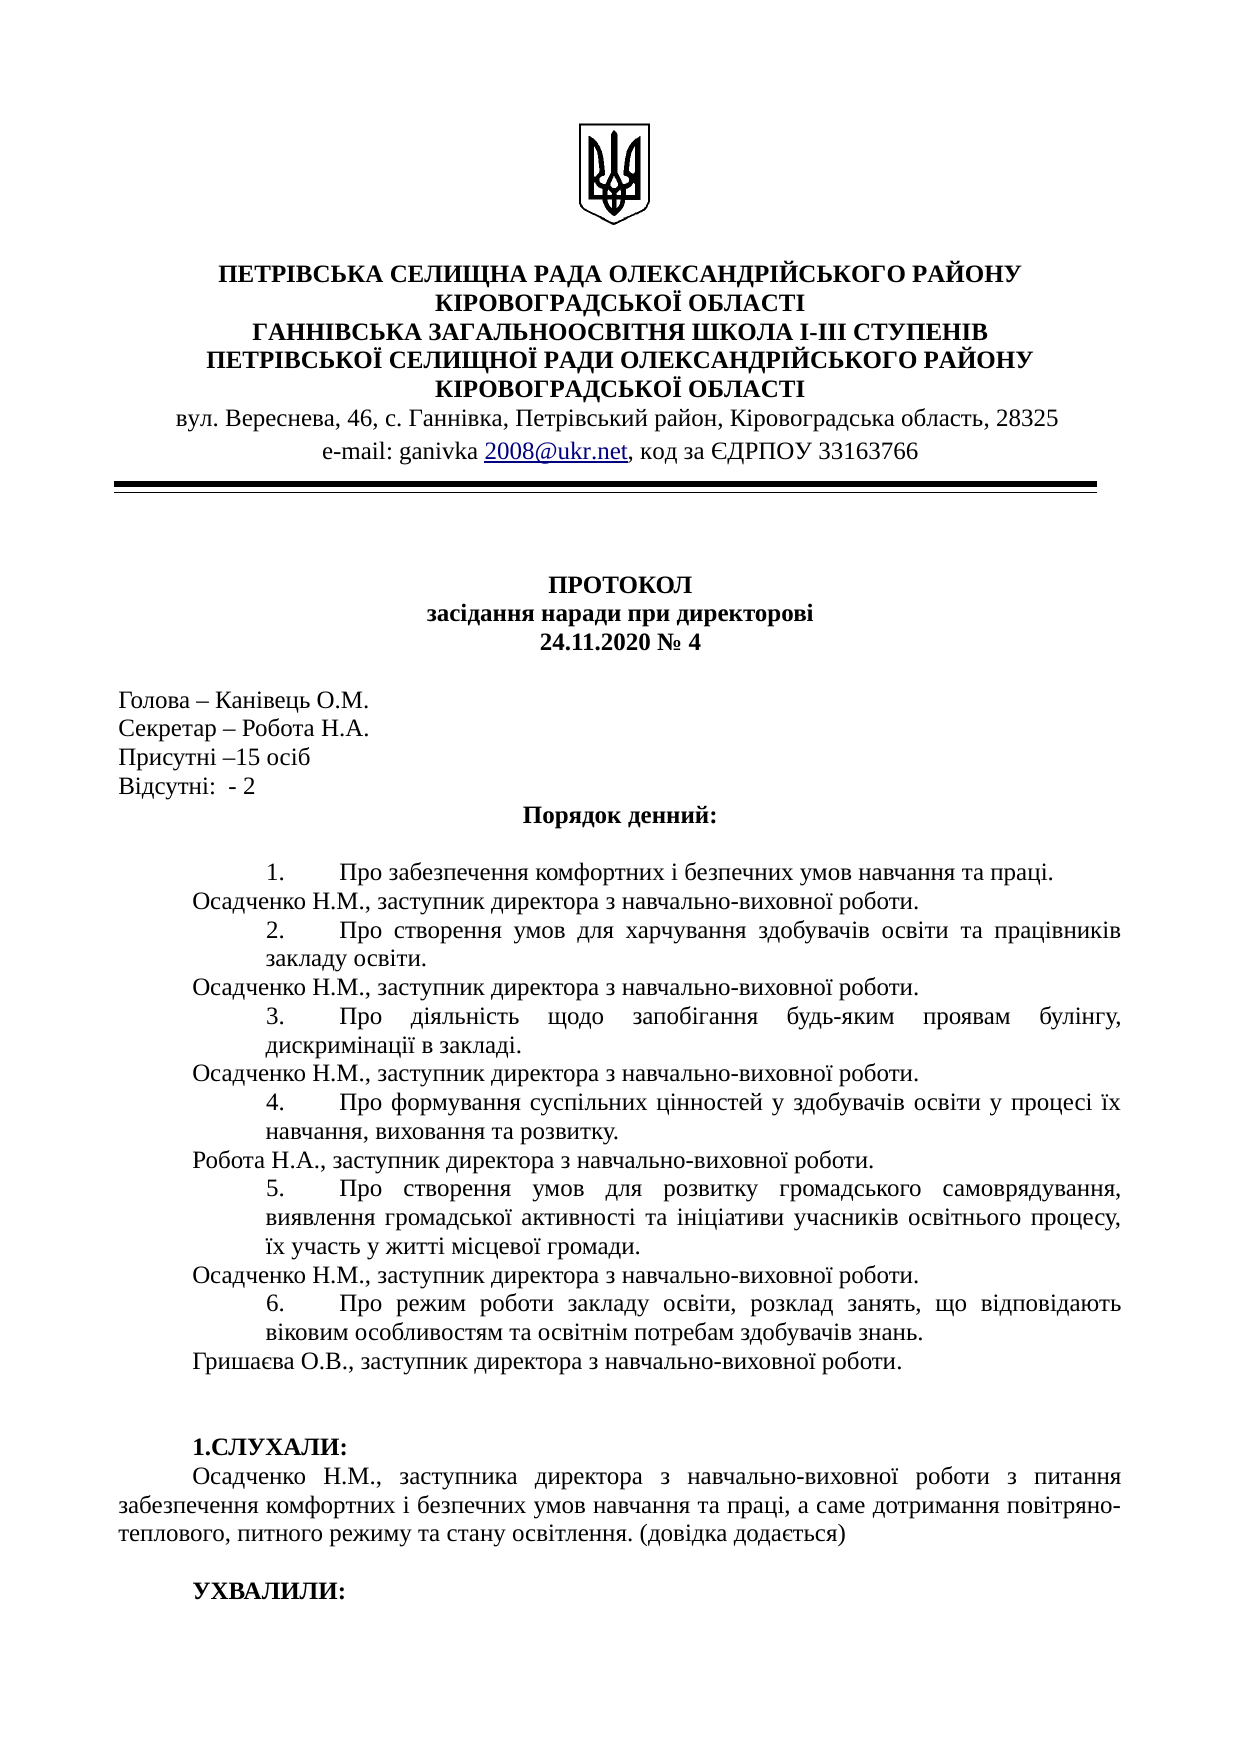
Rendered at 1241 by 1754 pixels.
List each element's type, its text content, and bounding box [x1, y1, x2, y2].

text Порядок денний: [118, 800, 1122, 828]
text e-mail: ganivka 2008@ukr.net, код за ЄДРПОУ 33163766 [118, 436, 1122, 465]
text ГАННІВСЬКА ЗАГАЛЬНООСВІТНЯ ШКОЛА І-ІІІ СТУПЕНІВ [118, 317, 1122, 346]
list Про створення умов для харчування здобувачів освіти та працівників закладу освіти. [192, 915, 1122, 972]
text 24.11.2020 № 4 [118, 627, 1122, 656]
text Секретар – Робота Н.А. [118, 713, 1122, 742]
text Осадченко Н.М., заступника директора з навчально-виховної роботи з питання забезпечення комфортних і безпечних умов навчання та праці, а саме дотримання повітряно-теплового, питного режиму та стану освітлення. (довідка додається) [118, 1461, 1122, 1547]
text ПРОТОКОЛ [118, 570, 1122, 598]
list СЛУХАЛИ: [118, 1432, 1122, 1461]
text ПЕТРІВСЬКА СЕЛИЩНА РАДА ОЛЕКСАНДРІЙСЬКОГО РАЙОНУ КІРОВОГРАДСЬКОЇ ОБЛАСТІ [118, 259, 1122, 317]
text Осадченко Н.М., заступник директора з навчально-виховної роботи. [118, 886, 1122, 915]
text Гришаєва О.В., заступник директора з навчально-виховної роботи. [118, 1346, 1122, 1375]
list Про режим роботи закладу освіти, розклад занять, що відповідають віковим особливостям та освітнім потребам здобувачів знань. [192, 1288, 1122, 1346]
text Присутні –15 осіб [118, 742, 1122, 771]
text Відсутні: - 2 [118, 771, 1122, 800]
text вул. Вереснева, 46, с. Ганнівка, Петрівський район, Кіровоградська область, 28325 [118, 403, 1122, 432]
text Робота Н.А., заступник директора з навчально-виховної роботи. [118, 1145, 1122, 1173]
text ПЕТРІВСЬКОЇ СЕЛИЩНОЇ РАДИ ОЛЕКСАНДРІЙСЬКОГО РАЙОНУ КІРОВОГРАДСЬКОЇ ОБЛАСТІ [118, 346, 1122, 403]
list Про забезпечення комфортних і безпечних умов навчання та праці. [192, 857, 1122, 886]
list Про діяльність щодо запобігання будь-яким проявам булінгу, дискримінації в закладі. [192, 1001, 1122, 1058]
text засідання наради при директорові [118, 598, 1122, 627]
list Про формування суспільних цінностей у здобувачів освіти у процесі їх навчання, виховання та розвитку. [192, 1087, 1122, 1145]
text Осадченко Н.М., заступник директора з навчально-виховної роботи. [118, 972, 1122, 1001]
list Про створення умов для розвитку громадського самоврядування, виявлення громадської активності та ініціативи учасників освітнього процесу, їх участь у житті місцевої громади. [192, 1173, 1122, 1260]
text Голова – Канівець О.М. [118, 685, 1122, 713]
text Осадченко Н.М., заступник директора з навчально-виховної роботи. [118, 1260, 1122, 1288]
text Осадченко Н.М., заступник директора з навчально-виховної роботи. [118, 1058, 1122, 1087]
text УХВАЛИЛИ: [118, 1576, 1122, 1605]
